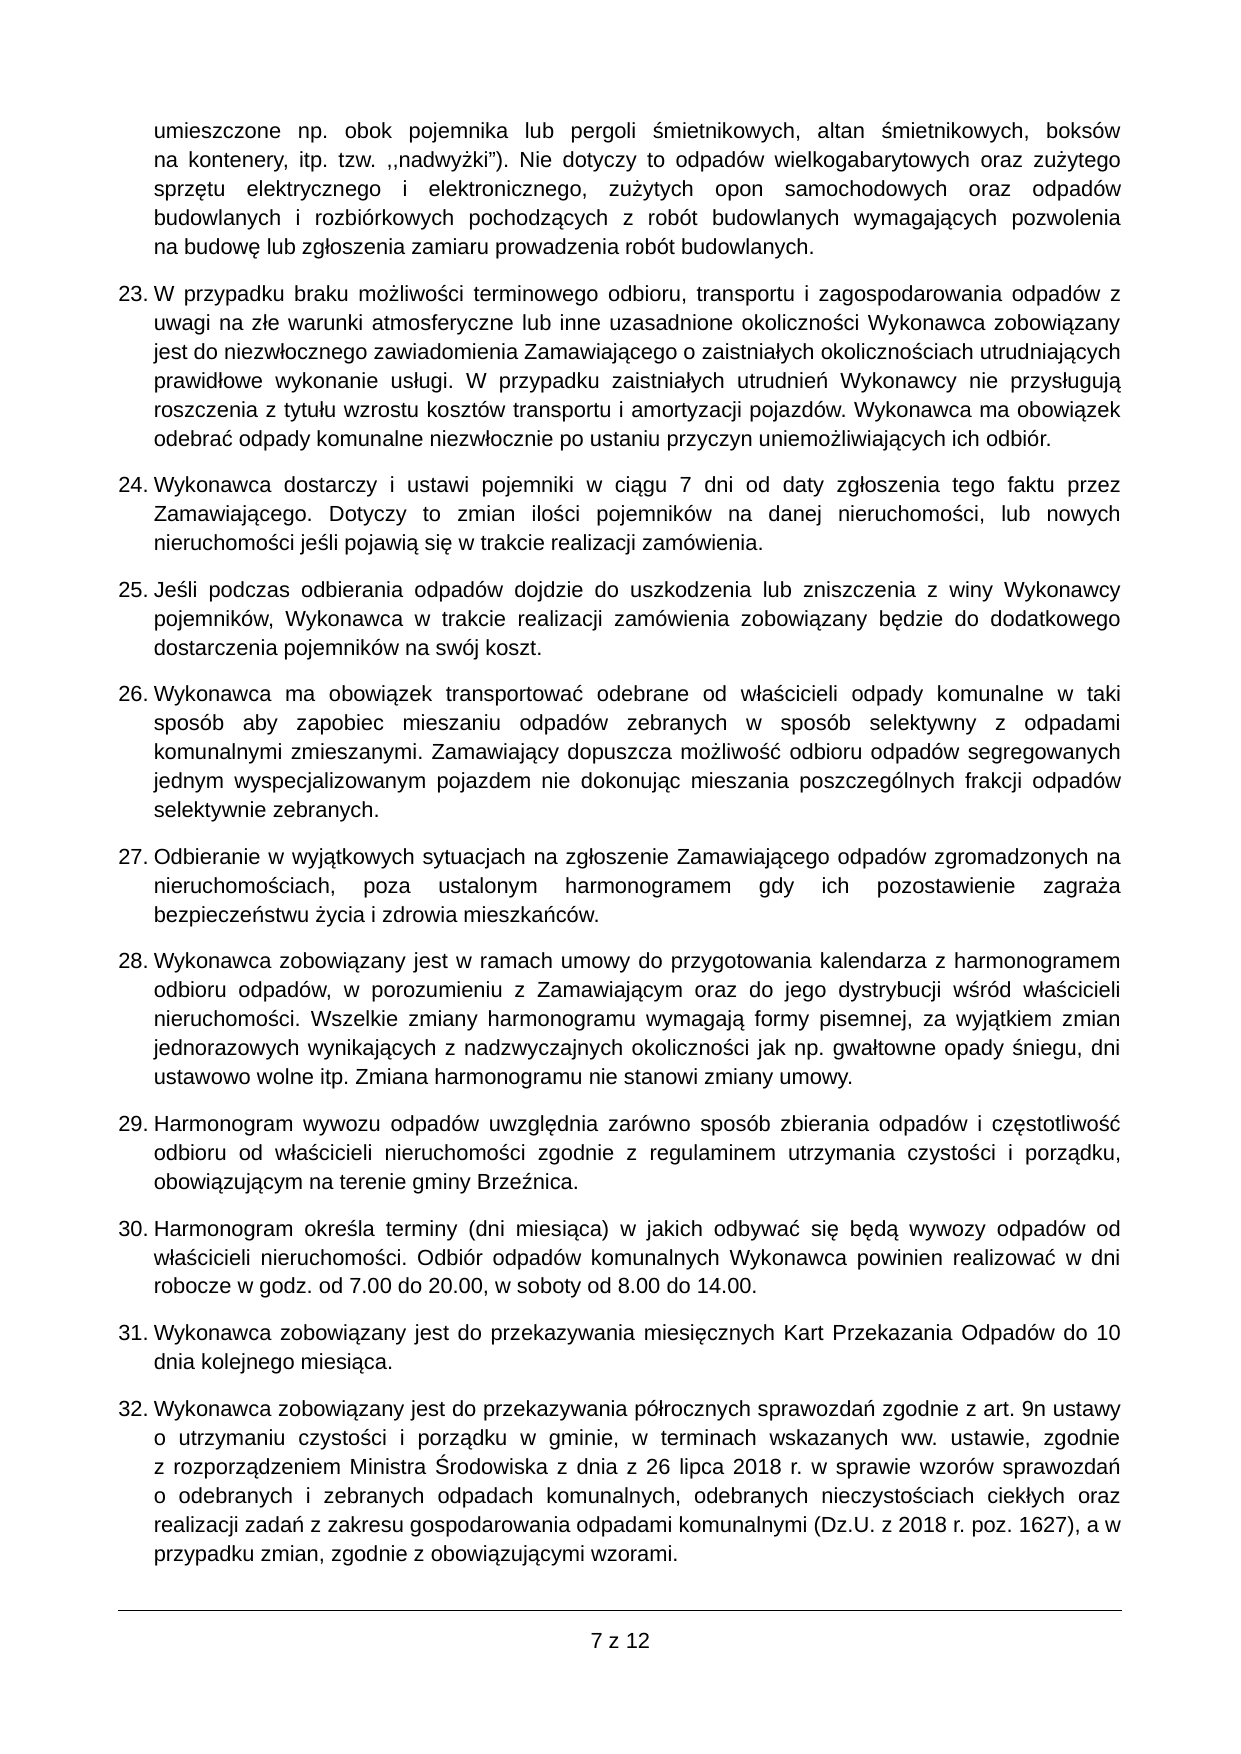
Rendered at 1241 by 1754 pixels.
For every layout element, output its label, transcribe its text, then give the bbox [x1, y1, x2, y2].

list Jeśli podczas odbierania odpadów dojdzie do uszkodzenia lub zniszczenia z winy Wykonawcy pojemników, Wykonawca w trakcie realizacji zamówienia zobowiązany będzie do dodatkowego dostarczenia pojemników na swój koszt. [118, 577, 1122, 660]
list Odbieranie w wyjątkowych sytuacjach na zgłoszenie Zamawiającego odpadów zgromadzonych na nieruchomościach, poza ustalonym harmonogramem gdy ich pozostawienie zagraża bezpieczeństwu życia i zdrowia mieszkańców. [118, 844, 1122, 927]
list Harmonogram wywozu odpadów uwzględnia zarówno sposób zbierania odpadów i częstotliwość odbioru od właścicieli nieruchomości zgodnie z regulaminem utrzymania czystości i porządku, obowiązującym na terenie gminy Brzeźnica. [118, 1111, 1122, 1194]
list umieszczone np. obok pojemnika lub pergoli śmietnikowych, altan śmietnikowych, boksów na kontenery, itp. tzw. ,,nadwyżki”). Nie dotyczy to odpadów wielkogabarytowych oraz zużytego sprzętu elektrycznego i elektronicznego, zużytych opon samochodowych oraz odpadów budowlanych i rozbiórkowych pochodzących z robót budowlanych wymagających pozwolenia na budowę lub zgłoszenia zamiaru prowadzenia robót budowlanych. [118, 118, 1122, 259]
list Wykonawca dostarczy i ustawi pojemniki w ciągu 7 dni od daty zgłoszenia tego faktu przez Zamawiającego. Dotyczy to zmian ilości pojemników na danej nieruchomości, lub nowych nieruchomości jeśli pojawią się w trakcie realizacji zamówienia. [118, 472, 1122, 555]
list W przypadku braku możliwości terminowego odbioru, transportu i zagospodarowania odpadów z uwagi na złe warunki atmosferyczne lub inne uzasadnione okoliczności Wykonawca zobowiązany jest do niezwłocznego zawiadomienia Zamawiającego o zaistniałych okolicznościach utrudniających prawidłowe wykonanie usługi. W przypadku zaistniałych utrudnień Wykonawcy nie przysługują roszczenia z tytułu wzrostu kosztów transportu i amortyzacji pojazdów. Wykonawca ma obowiązek odebrać odpady komunalne niezwłocznie po ustaniu przyczyn uniemożliwiających ich odbiór. [118, 281, 1122, 451]
list Harmonogram określa terminy (dni miesiąca) w jakich odbywać się będą wywozy odpadów od właścicieli nieruchomości. Odbiór odpadów komunalnych Wykonawca powinien realizować w dni robocze w godz. od 7.00 do 20.00, w soboty od 8.00 do 14.00. [118, 1215, 1122, 1298]
list Wykonawca zobowiązany jest do przekazywania miesięcznych Kart Przekazania Odpadów do 10 dnia kolejnego miesiąca. [118, 1320, 1122, 1374]
list Wykonawca ma obowiązek transportować odebrane od właścicieli odpady komunalne w taki sposób aby zapobiec mieszaniu odpadów zebranych w sposób selektywny z odpadami komunalnymi zmieszanymi. Zamawiający dopuszcza możliwość odbioru odpadów segregowanych jednym wyspecjalizowanym pojazdem nie dokonując mieszania poszczególnych frakcji odpadów selektywnie zebranych. [118, 681, 1122, 822]
list Wykonawca zobowiązany jest w ramach umowy do przygotowania kalendarza z harmonogramem odbioru odpadów, w porozumieniu z Zamawiającym oraz do jego dystrybucji wśród właścicieli nieruchomości. Wszelkie zmiany harmonogramu wymagają formy pisemnej, za wyjątkiem zmian jednorazowych wynikających z nadzwyczajnych okoliczności jak np. gwałtowne opady śniegu, dni ustawowo wolne itp. Zmiana harmonogramu nie stanowi zmiany umowy. [118, 948, 1122, 1089]
list Wykonawca zobowiązany jest do przekazywania półrocznych sprawozdań zgodnie z art. 9n ustawy o utrzymaniu czystości i porządku w gminie, w terminach wskazanych ww. ustawie, zgodnie z rozporządzeniem Ministra Środowiska z dnia z 26 lipca 2018 r. w sprawie wzorów sprawozdań o odebranych i zebranych odpadach komunalnych, odebranych nieczystościach ciekłych oraz realizacji zadań z zakresu gospodarowania odpadami komunalnymi (Dz.U. z 2018 r. poz. 1627), a w przypadku zmian, zgodnie z obowiązującymi wzorami. [118, 1396, 1122, 1566]
